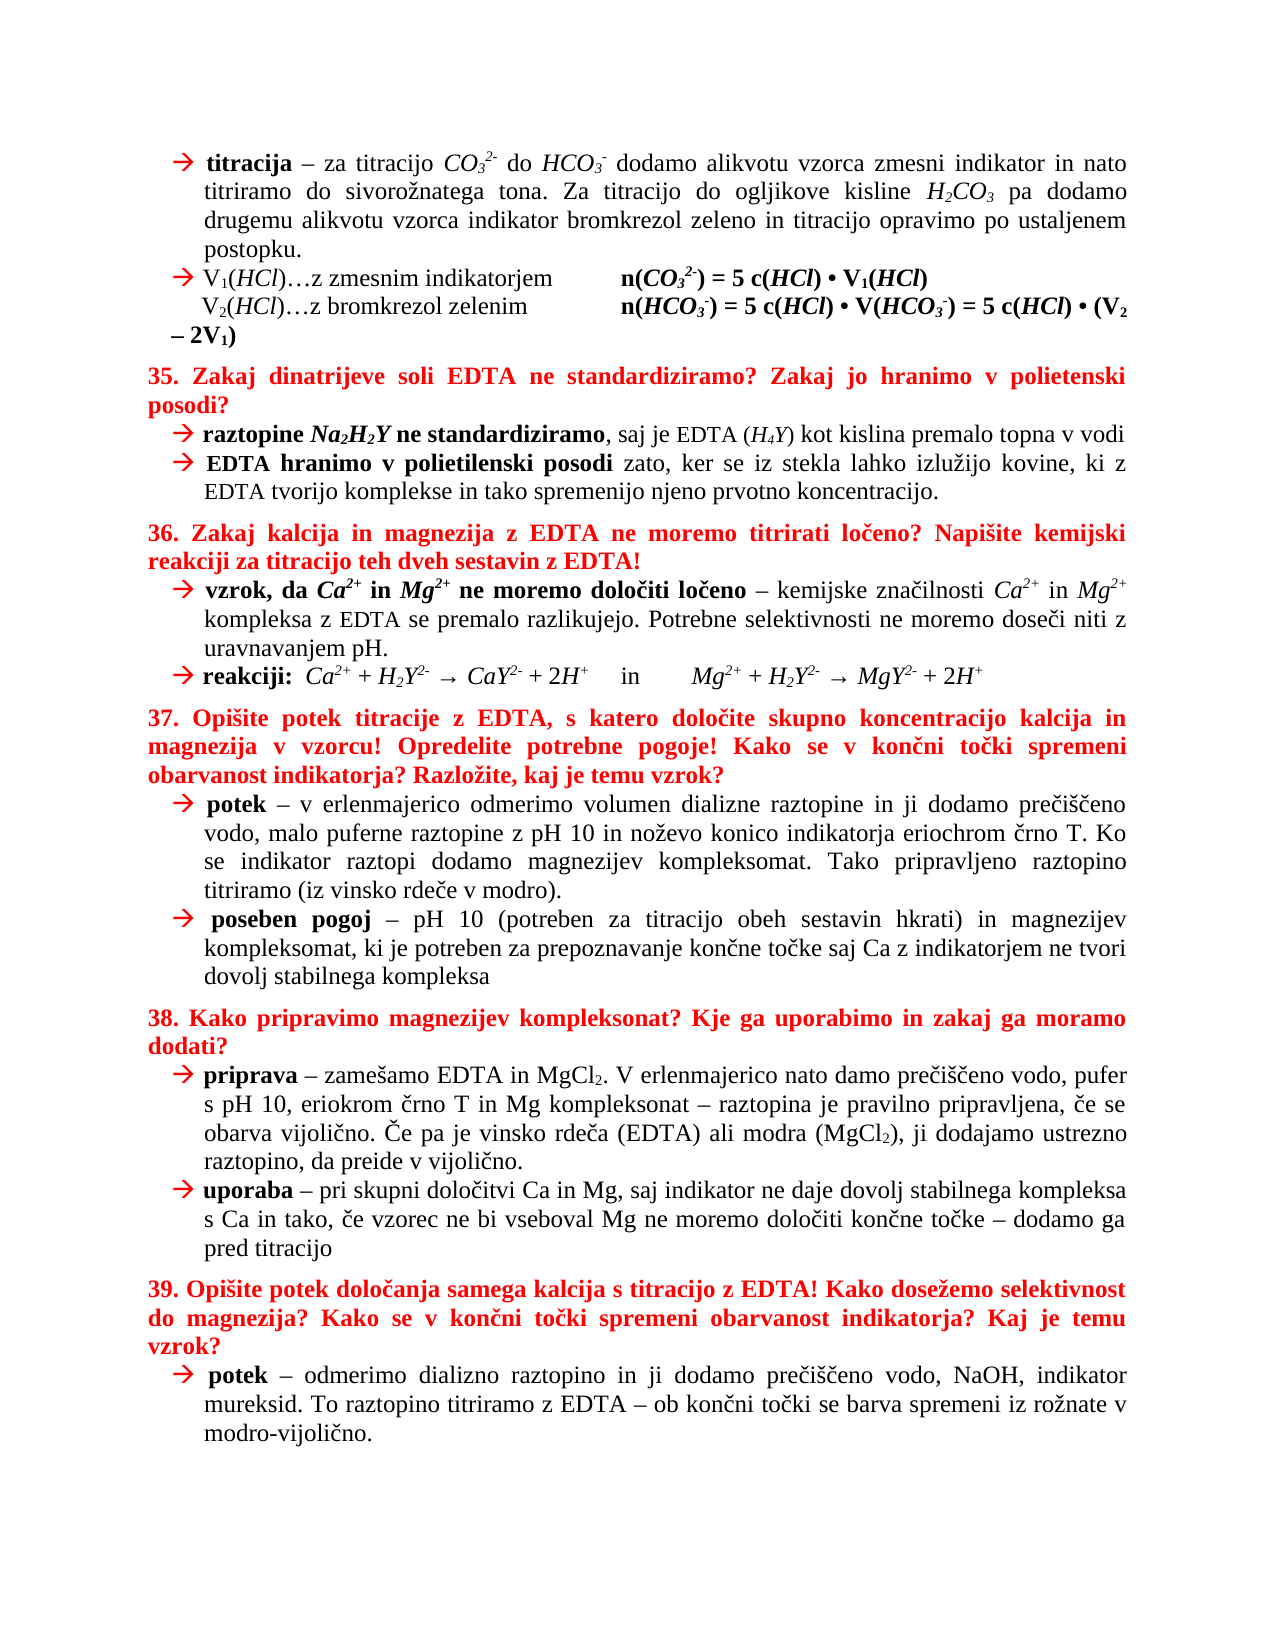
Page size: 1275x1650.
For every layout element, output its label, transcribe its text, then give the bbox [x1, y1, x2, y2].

text à titracija – za titracijo CO32- do HCO3- dodamo alikvotu vzorca zmesni indikator in nato titriramo do sivorožnatega tona. Za titracijo do ogljikove kisline H2CO3 pa dodamo drugemu alikvotu vzorca indikator bromkrezol zeleno in titracijo opravimo po ustaljenem postopku. [171, 148, 1127, 263]
text à potek – v erlenmajerico odmerimo volumen dializne raztopine in ji dodamo prečiščeno vodo, malo puferne raztopine z pH 10 in noževo konico indikatorja eriochrom črno T. Ko se indikator raztopi dodamo magnezijev kompleksomat. Tako pripravljeno raztopino titriramo (iz vinsko rdeče v modro). [171, 789, 1127, 904]
text 36. Zakaj kalcija in magnezija z EDTA ne moremo titrirati ločeno? Napišite kemijski reakciji za titracijo teh dveh sestavin z EDTA! [148, 518, 1127, 575]
text 39. Opišite potek določanja samega kalcija s titracijo z EDTA! Kako dosežemo selektivnost do magnezija? Kako se v končni točki spremeni obarvanost indikatorja? Kaj je temu vzrok? [148, 1274, 1127, 1360]
text à vzrok, da Ca2+ in Mg2+ ne moremo določiti ločeno – kemijske značilnosti Ca2+ in Mg2+ kompleksa z EDTA se premalo razlikujejo. Potrebne selektivnosti ne moremo doseči niti z uravnavanjem pH. [171, 575, 1127, 661]
text à V1(HCl)…z zmesnim indikatorjem n(CO32-) = 5 c(HCl) • V1(HCl) [148, 263, 1127, 291]
text à poseben pogoj – pH 10 (potreben za titracijo obeh sestavin hkrati) in magnezijev kompleksomat, ki je potreben za prepoznavanje končne točke saj Ca z indikatorjem ne tvori dovolj stabilnega kompleksa [171, 904, 1127, 990]
text 35. Zakaj dinatrijeve soli EDTA ne standardiziramo? Zakaj jo hranimo v polietenski posodi? [148, 361, 1127, 419]
text à raztopine Na2H2Y ne standardiziramo, saj je EDTA (H4Y) kot kislina premalo topna v vodi [148, 419, 1127, 448]
text à potek – odmerimo dializno raztopino in ji dodamo prečiščeno vodo, NaOH, indikator mureksid. To raztopino titriramo z EDTA – ob končni točki se barva spremeni iz rožnate v modro-vijolično. [171, 1360, 1127, 1446]
text à priprava – zamešamo EDTA in MgCl2. V erlenmajerico nato damo prečiščeno vodo, pufer s pH 10, eriokrom črno T in Mg kompleksonat – raztopina je pravilno pripravljena, če se obarva vijolično. Če pa je vinsko rdeča (EDTA) ali modra (MgCl2), ji dodajamo ustrezno raztopino, da preide v vijolično. [171, 1060, 1127, 1175]
text 37. Opišite potek titracije z EDTA, s katero določite skupno koncentracijo kalcija in magnezija v vzorcu! Opredelite potrebne pogoje! Kako se v končni točki spremeni obarvanost indikatorja? Razložite, kaj je temu vzrok? [148, 703, 1127, 789]
text à reakciji: Ca2+ + H2Y2- → CaY2- + 2H+ in Mg2+ + H2Y2- → MgY2- + 2H+ [148, 661, 1127, 690]
text à uporaba – pri skupni določitvi Ca in Mg, saj indikator ne daje dovolj stabilnega kompleksa s Ca in tako, če vzorec ne bi vseboval Mg ne moremo določiti končne točke – dodamo ga pred titracijo [171, 1175, 1127, 1261]
text à EDTA hranimo v polietilenski posodi zato, ker se iz stekla lahko izlužijo kovine, ki z EDTA tvorijo komplekse in tako spremenijo njeno prvotno koncentracijo. [171, 448, 1127, 505]
text V2(HCl)…z bromkrezol zelenim n(HCO3-) = 5 c(HCl) • V(HCO3-) = 5 c(HCl) • (V2 – 2V1) [171, 291, 1127, 349]
text 38. Kako pripravimo magnezijev kompleksonat? Kje ga uporabimo in zakaj ga moramo dodati? [148, 1003, 1127, 1060]
